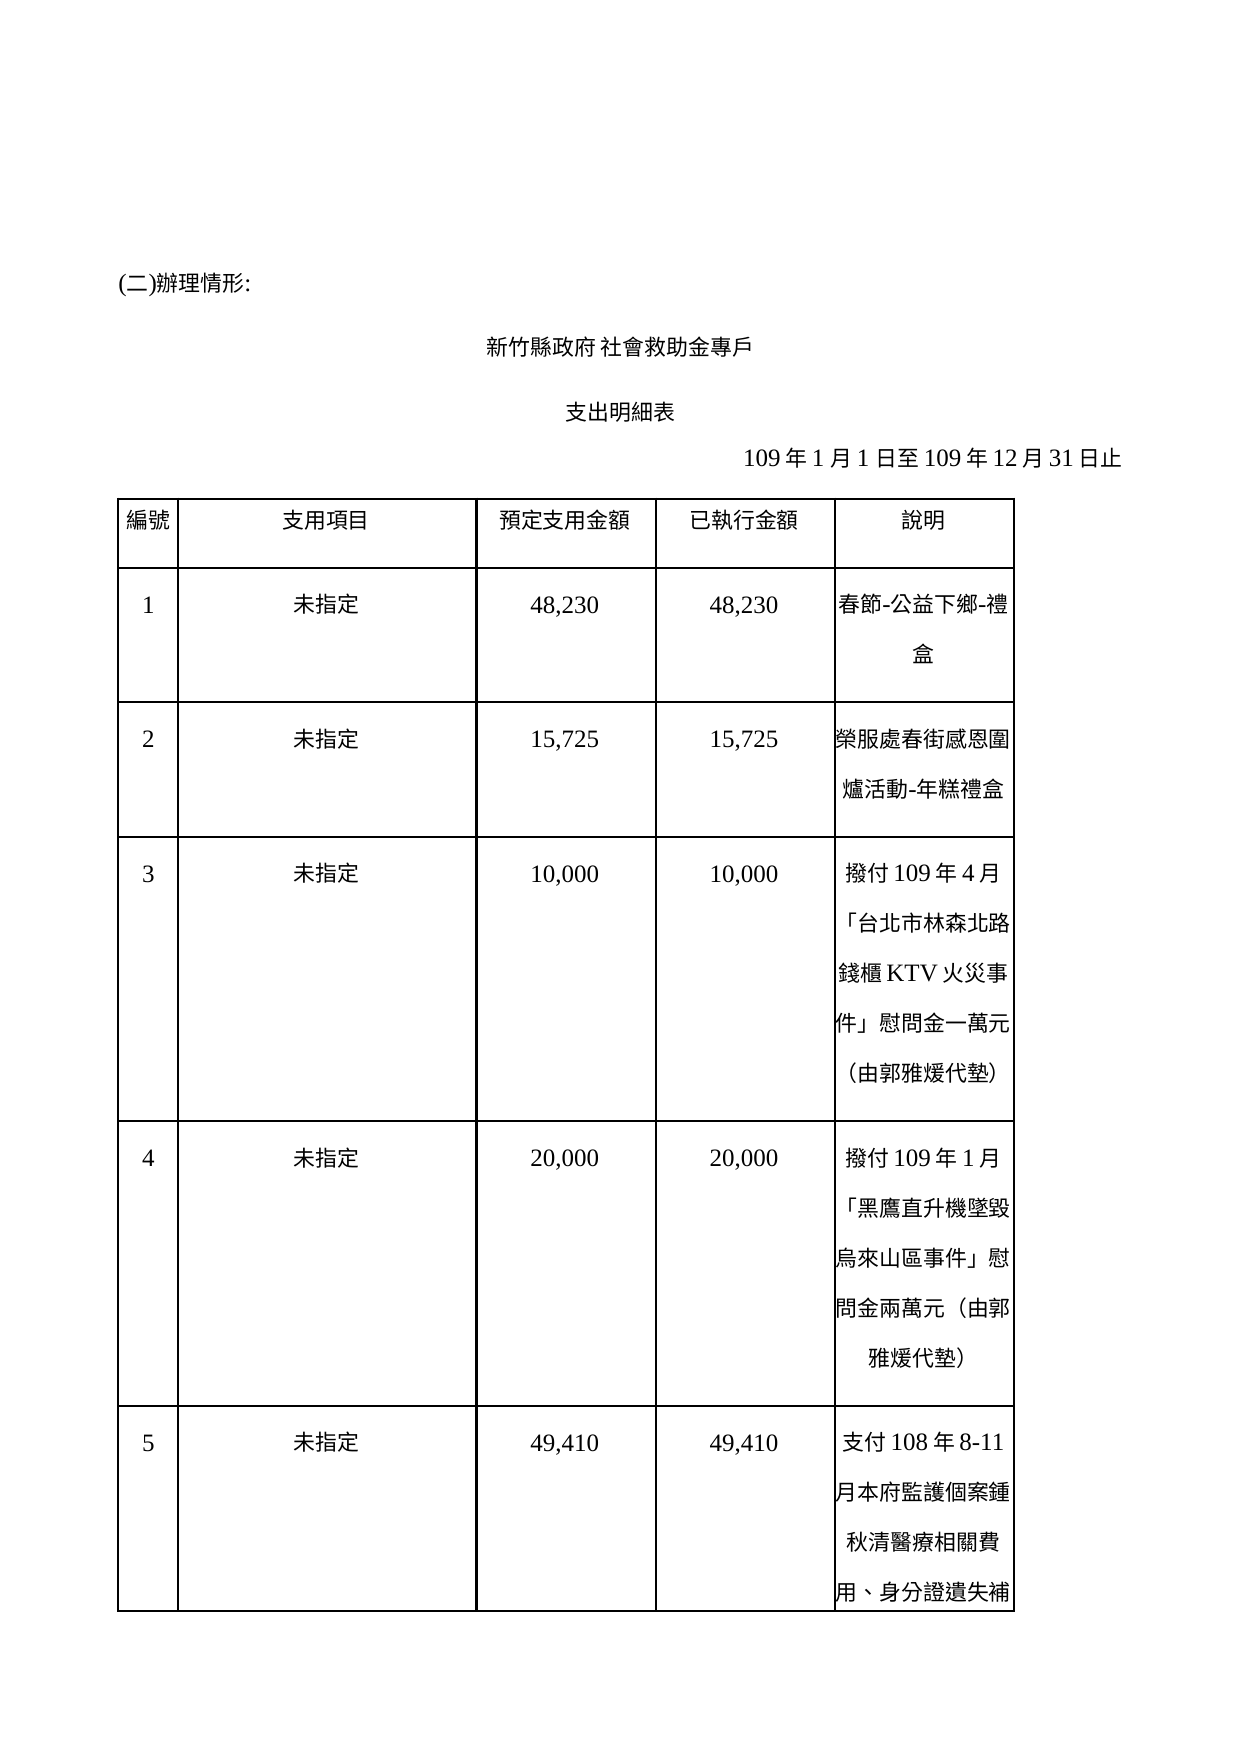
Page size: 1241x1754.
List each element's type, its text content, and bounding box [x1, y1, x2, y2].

text 109年1 月1 日至109年12月31日止 [196, 441, 1122, 473]
text 新竹縣政府 社會救助金專戶 [118, 312, 1122, 362]
table_header 編號 [119, 500, 177, 567]
table_header 支用項目 [179, 500, 475, 567]
table_cell 支付108年8-11月本府監護個案鍾秋清醫療相關費用、身分證遺失補 [836, 1407, 1013, 1610]
table_cell 15,725 [657, 703, 834, 836]
table_cell 10,000 [478, 838, 655, 1120]
table_header 已執行金額 [657, 500, 834, 567]
table_cell 未指定 [179, 838, 475, 1120]
text (二)辦理情形: [118, 247, 1122, 297]
table_cell 49,410 [478, 1407, 655, 1610]
table_cell 48,230 [478, 569, 655, 701]
table_cell 撥付109年4月「台北市林森北路錢櫃KTV火災事件」慰問金一萬元（由郭雅煖代墊） [836, 838, 1013, 1120]
table_header 預定支用金額 [478, 500, 655, 567]
table_cell 10,000 [657, 838, 834, 1120]
table_cell 20,000 [478, 1122, 655, 1405]
table_cell 撥付109年1月「黑鷹直升機墜毀烏來山區事件」慰問金兩萬元（由郭雅煖代墊） [836, 1122, 1013, 1405]
table_cell 49,410 [657, 1407, 834, 1610]
table_cell 3 [119, 838, 177, 1120]
table_cell 榮服處春街感恩圍爐活動-年糕禮盒 [836, 703, 1013, 836]
table_cell 春節-公益下鄉-禮盒 [836, 569, 1013, 701]
table_cell 4 [119, 1122, 177, 1405]
table_cell 5 [119, 1407, 177, 1610]
text 支出明細表 [118, 376, 1122, 426]
table_cell 20,000 [657, 1122, 834, 1405]
table_cell 1 [119, 569, 177, 701]
table_cell 2 [119, 703, 177, 836]
table_cell 48,230 [657, 569, 834, 701]
table_cell 15,725 [478, 703, 655, 836]
table_cell 未指定 [179, 569, 475, 701]
table_cell 未指定 [179, 1122, 475, 1405]
table_cell 未指定 [179, 703, 475, 836]
table_header 說明 [836, 500, 1013, 567]
table_cell 未指定 [179, 1407, 475, 1610]
